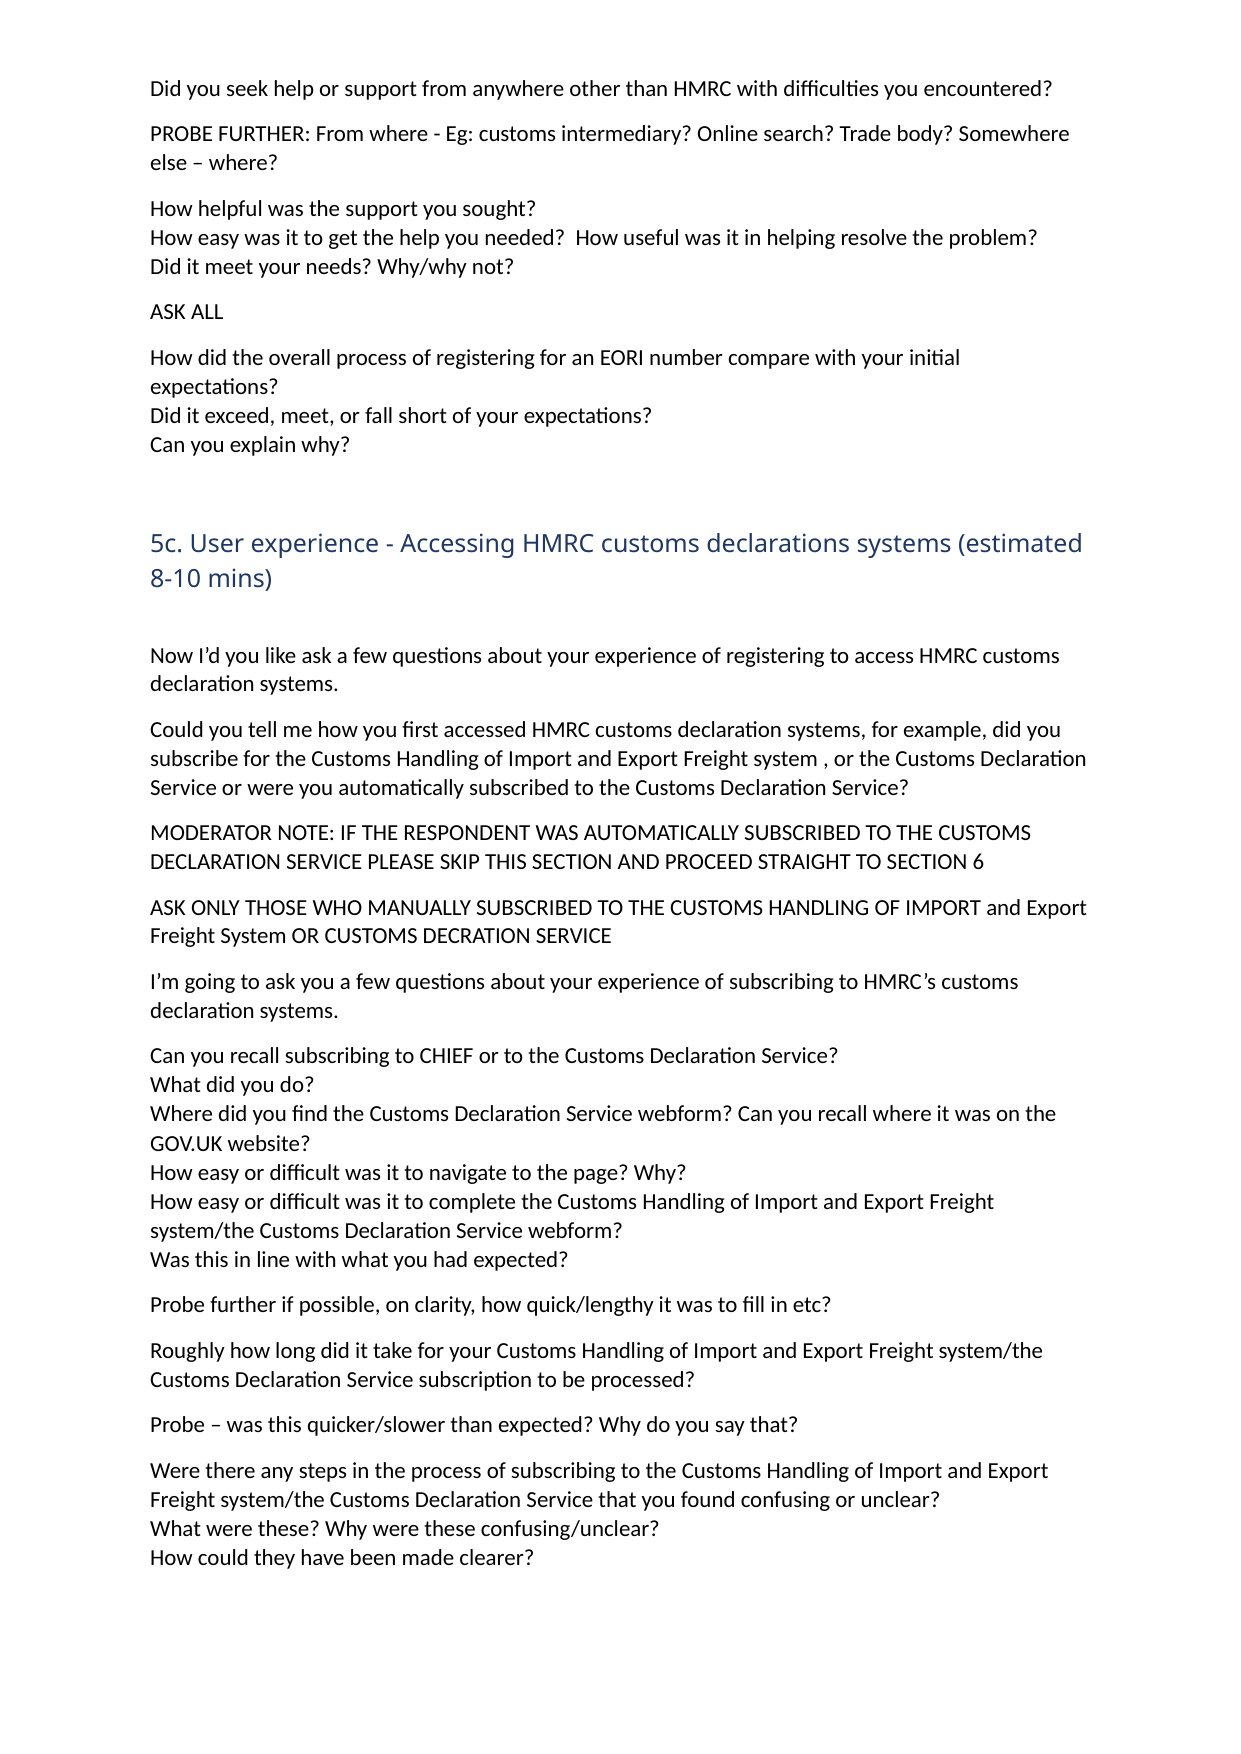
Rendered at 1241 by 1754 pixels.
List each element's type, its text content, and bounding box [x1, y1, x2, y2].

text Probe – was this quicker/slower than expected? Why do you say that? [150, 1410, 1090, 1438]
text Were there any steps in the process of subscribing to the Customs Handling of Import and Export Freight system/the Customs Declaration Service that you found confusing or unclear? [150, 1456, 1090, 1513]
subtitle 5c. User experience - Accessing HMRC customs declarations systems (estimated 8-10 mins) [150, 525, 1090, 594]
text Roughly how long did it take for your Customs Handling of Import and Export Freight system/the Customs Declaration Service subscription to be processed? [150, 1336, 1090, 1393]
text Can you explain why? [150, 430, 1090, 458]
text Was this in line with what you had expected? [150, 1245, 1090, 1273]
text ASK ALL [150, 297, 1090, 325]
text I’m going to ask you a few questions about your experience of subscribing to HMRC’s customs declaration systems. [150, 967, 1090, 1024]
text What did you do? [150, 1071, 1090, 1098]
text How helpful was the support you sought? [150, 194, 1090, 222]
text Where did you find the Customs Declaration Service webform? Can you recall where it was on the GOV.UK website? [150, 1099, 1090, 1157]
text Did it meet your needs? Why/why not? [150, 252, 1090, 280]
text What were these? Why were these confusing/unclear? [150, 1514, 1090, 1542]
text Can you recall subscribing to CHIEF or to the Customs Declaration Service? [150, 1041, 1090, 1069]
text Now I’d you like ask a few questions about your experience of registering to access HMRC customs declaration systems. [150, 641, 1090, 698]
text How could they have been made clearer? [150, 1543, 1090, 1571]
text How easy or difficult was it to complete the Customs Handling of Import and Export Freight system/the Customs Declaration Service webform? [150, 1187, 1090, 1244]
text How did the overall process of registering for an EORI number compare with your initial expectations? [150, 343, 1090, 400]
text Did it exceed, meet, or fall short of your expectations? [150, 401, 1090, 429]
text PROBE FURTHER: From where - Eg: customs intermediary? Online search? Trade body? Somewhere else – where? [150, 119, 1090, 176]
text Could you tell me how you first accessed HMRC customs declaration systems, for example, did you subscribe for the Customs Handling of Import and Export Freight system , or the Customs Declaration Service or were you automatically subscribed to the Customs Declaration Service? [150, 715, 1090, 801]
text MODERATOR NOTE: IF THE RESPONDENT WAS AUTOMATICALLY SUBSCRIBED TO THE CUSTOMS DECLARATION SERVICE PLEASE SKIP THIS SECTION AND PROCEED STRAIGHT TO SECTION 6 [150, 818, 1090, 875]
text ASK ONLY THOSE WHO MANUALLY SUBSCRIBED TO THE CUSTOMS HANDLING OF IMPORT and Export Freight System OR CUSTOMS DECRATION SERVICE [150, 893, 1090, 949]
text How easy or difficult was it to navigate to the page? Why? [150, 1158, 1090, 1186]
text Did you seek help or support from anywhere other than HMRC with difficulties you encountered? [150, 74, 1090, 102]
text Probe further if possible, on clarity, how quick/lengthy it was to fill in etc? [150, 1290, 1090, 1318]
text How easy was it to get the help you needed? How useful was it in helping resolve the problem? [150, 223, 1090, 251]
